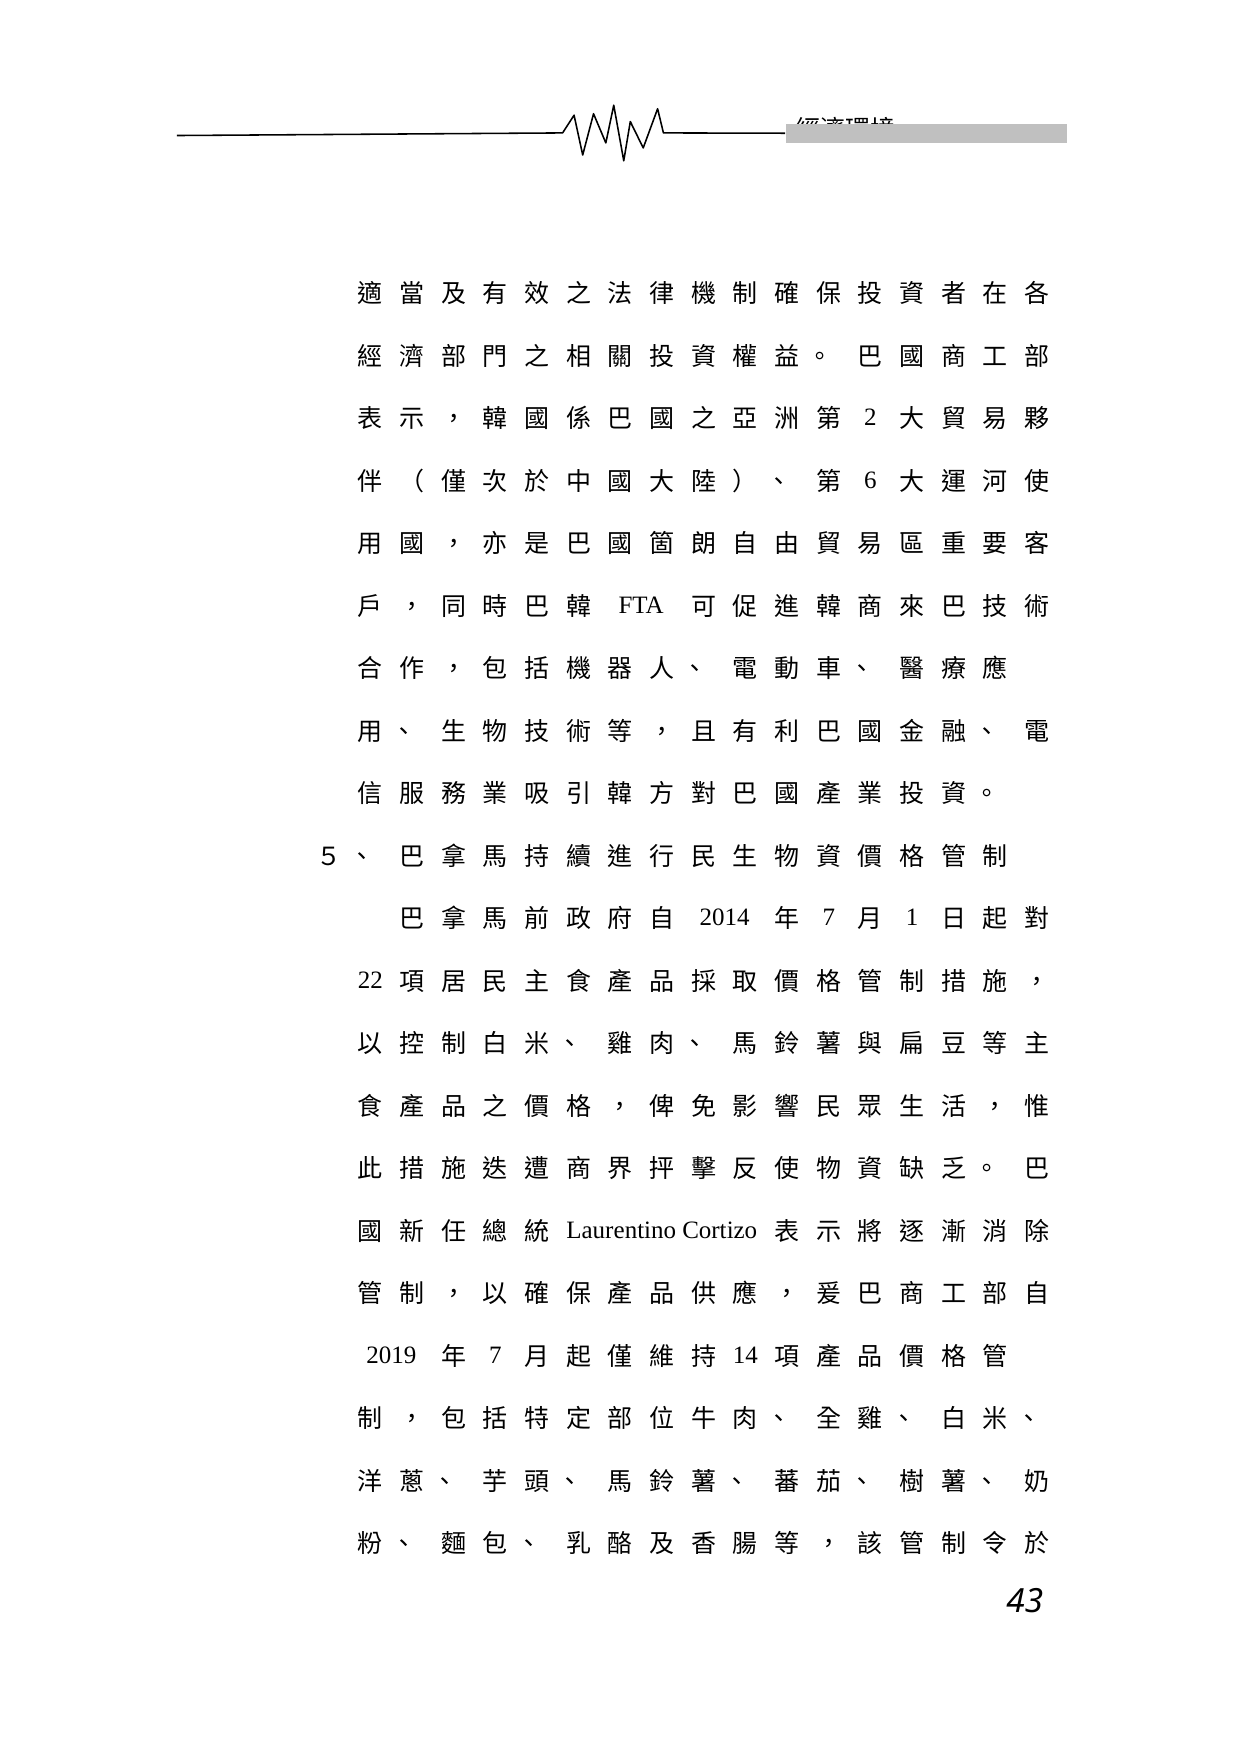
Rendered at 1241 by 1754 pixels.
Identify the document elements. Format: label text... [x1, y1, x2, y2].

text 適當及有效之法律機制確保投資者在各經濟部門之相關投資權益。巴國商工部表示，韓國係巴國之亞洲第2大貿易夥伴（僅次於中國大陸）、第6大運河使用國，亦是巴國箇朗自由貿易區重要客戶，同時巴韓FTA可促進韓商來巴技術合作，包括機器人、電動車、醫療應用、生物技術等，且有利巴國金融、電信服務業吸引韓方對巴國產業投資。 [330, 250, 1058, 813]
text 巴拿馬前政府自2014年7月1日起對22項居民主食產品採取價格管制措施，以控制白米、雞肉、馬鈴薯與扁豆等主食產品之價格，俾免影響民眾生活，惟此措施迭遭商界抨擊反使物資缺乏。巴國新任總統Laurentino Cortizo表示將逐漸消除管制，以確保產品供應，爰巴商工部自2019年7月起僅維持14項產品價格管制，包括特定部位牛肉、全雞、白米、洋蔥、芋頭、馬鈴薯、蕃茄、樹薯、奶粉、麵包、乳酪及香腸等，該管制令於 [330, 875, 1058, 1563]
text ５、巴拿馬持續進行民生物資價格管制 [281, 813, 1058, 875]
